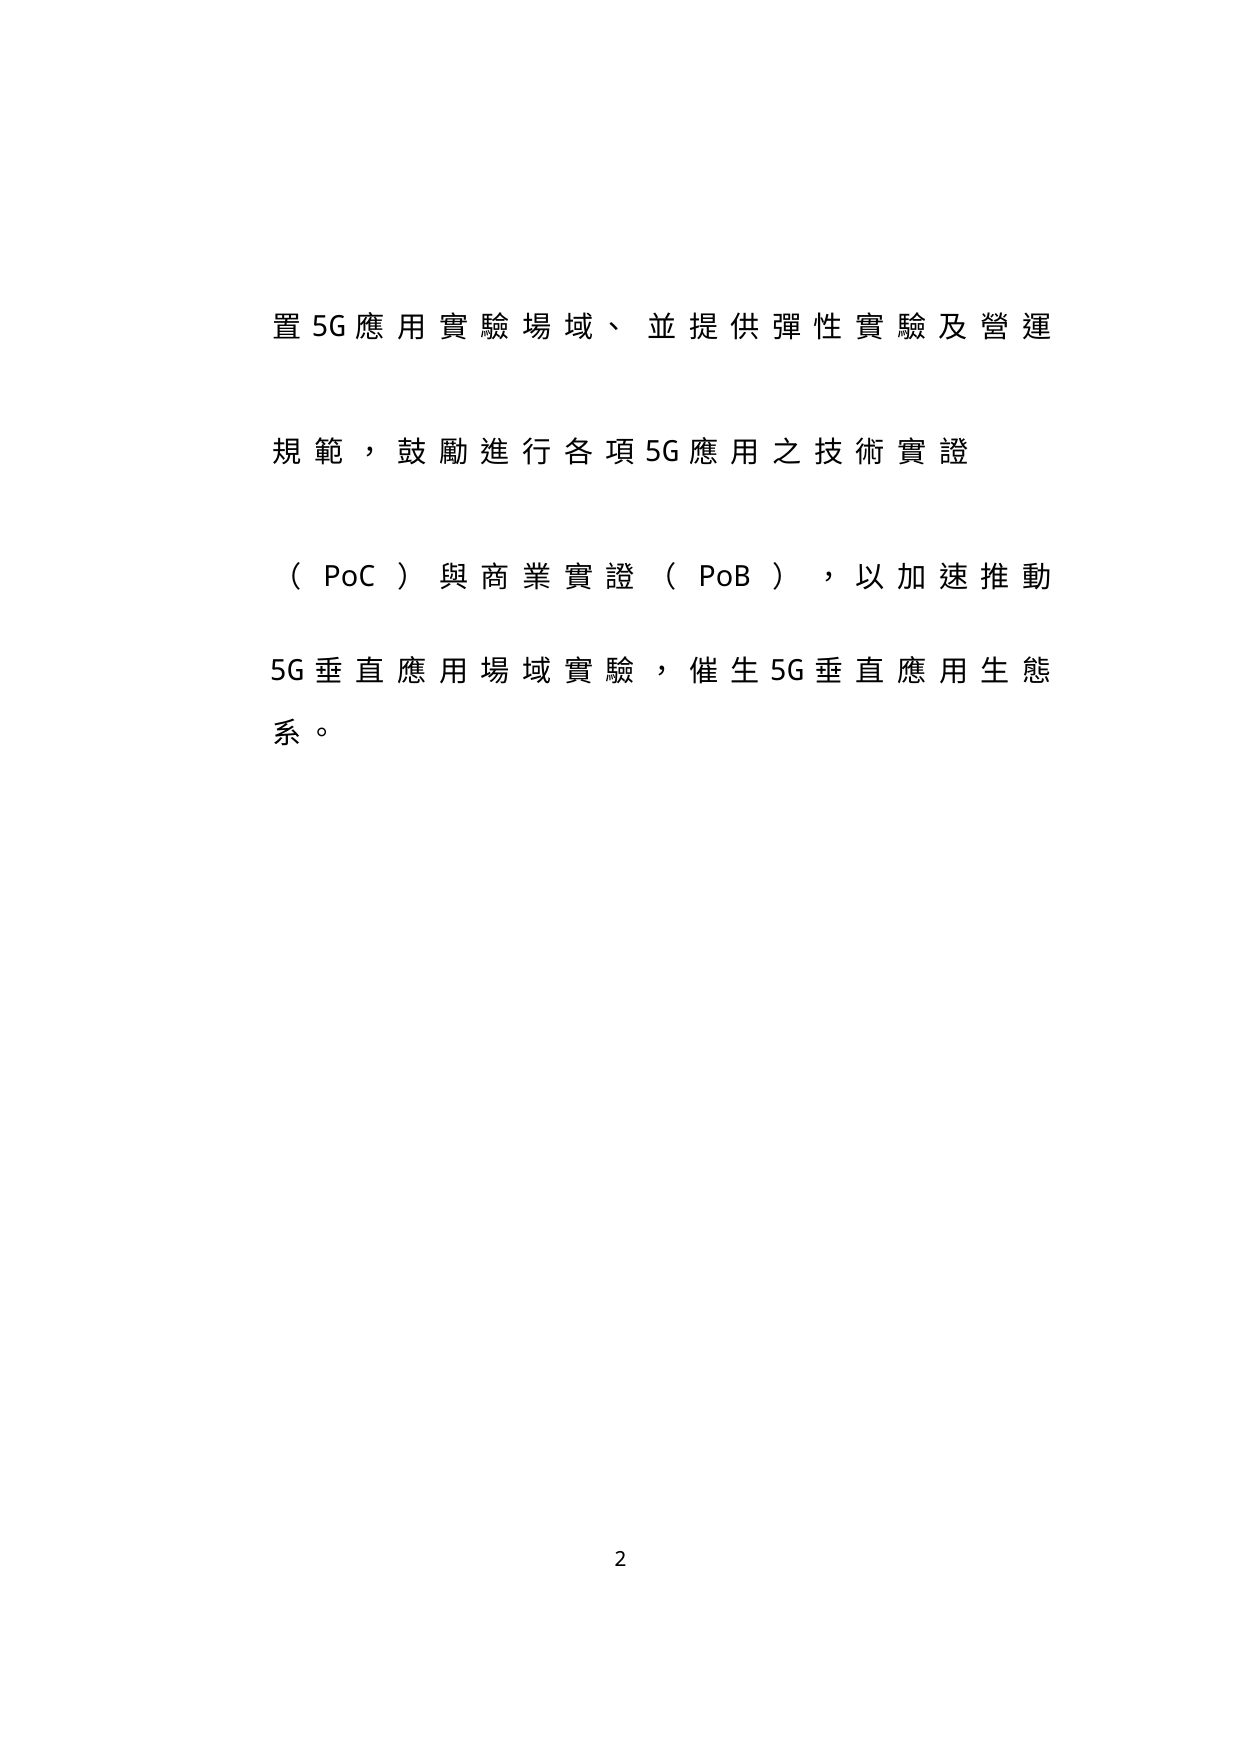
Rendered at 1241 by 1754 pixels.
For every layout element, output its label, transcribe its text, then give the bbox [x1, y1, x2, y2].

text 該主軸之各項行動計畫由交通部、經濟部、教育部、國發會、通傳會等主責機關配合各應用領域主管機關辦理，總經費合計76.65億元。主要推動事項，包括：以我國資通訊產業基礎優勢，推動公私協力於全國各地建置5G應用實驗場域、並提供彈性實驗及營運規範，鼓勵進行各項5G應用之技術實證（PoC）與商業實證（PoB），以加速推動5G垂直應用場域實驗，催生5G垂直應用生態系。 [242, 252, 1058, 752]
